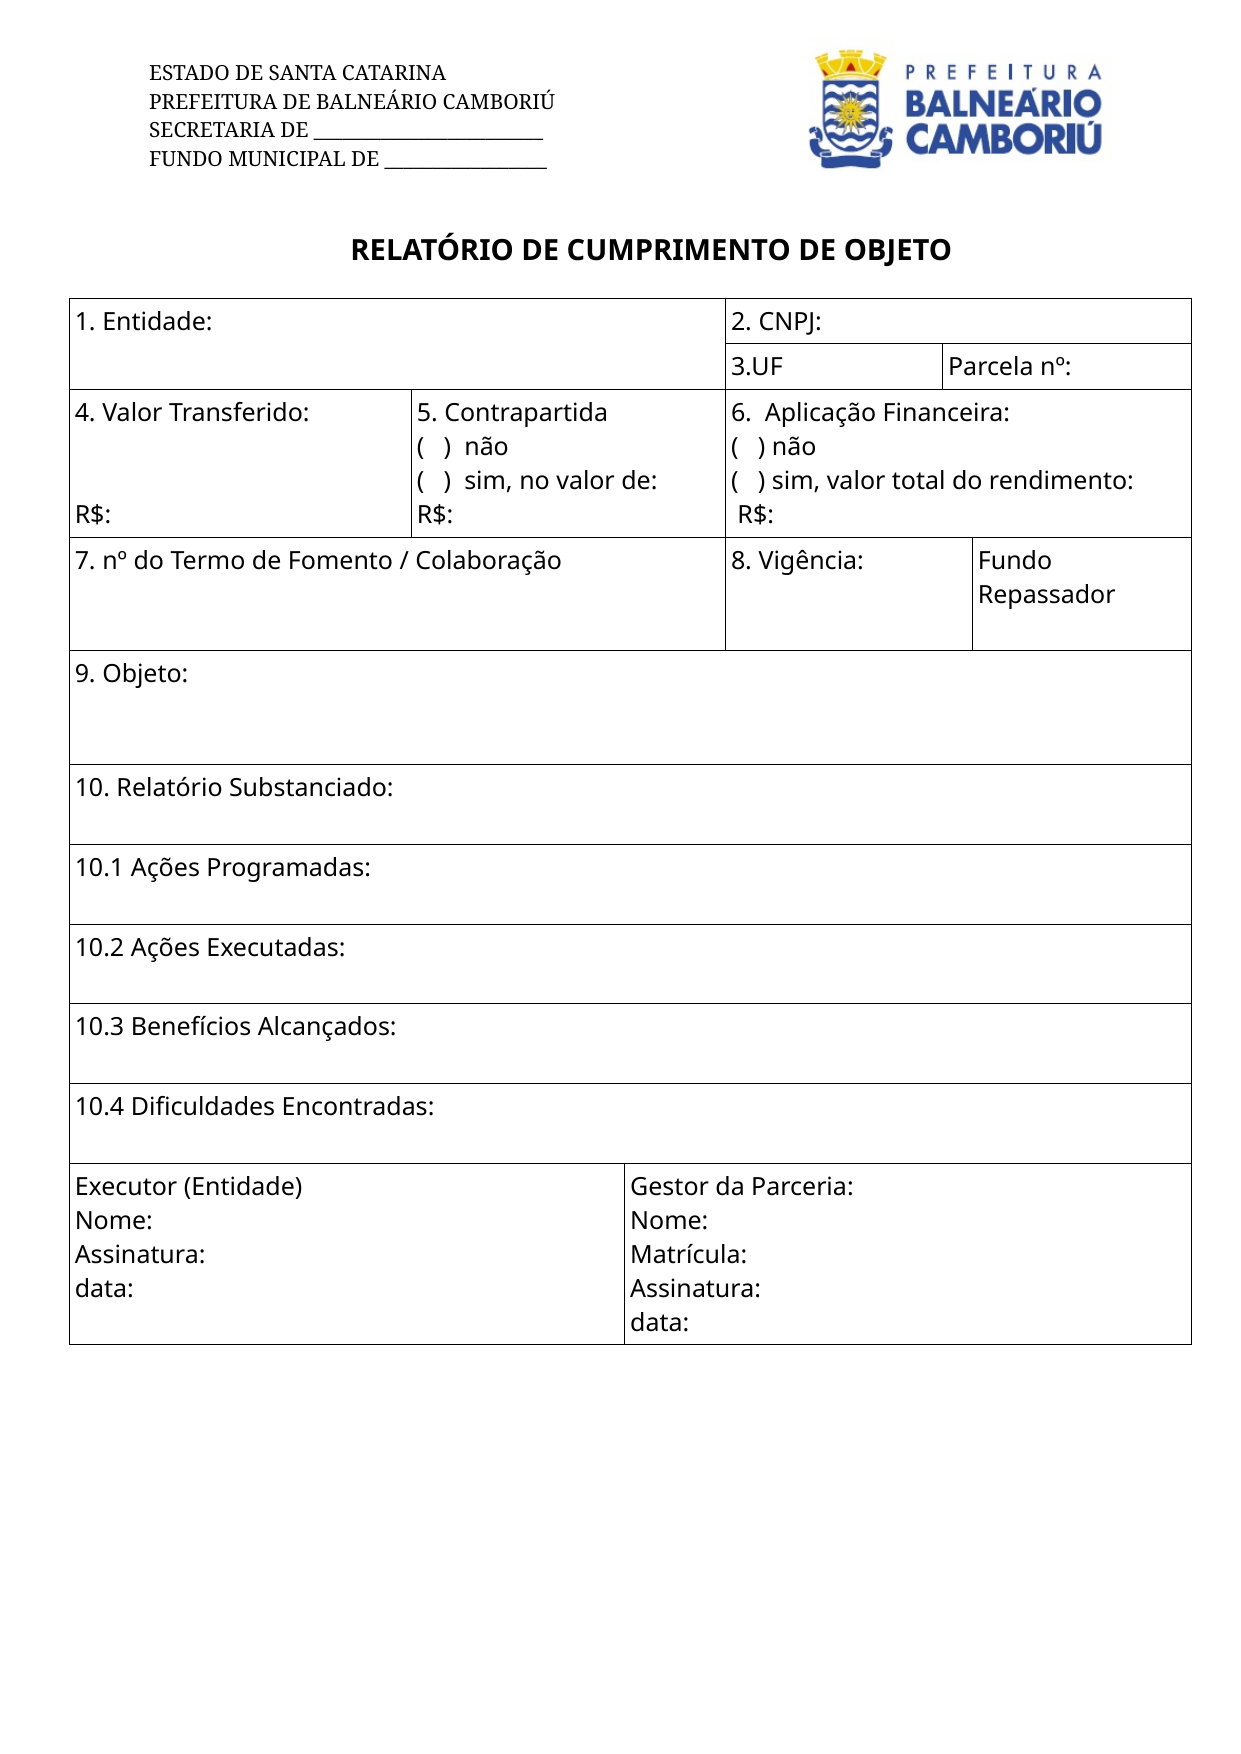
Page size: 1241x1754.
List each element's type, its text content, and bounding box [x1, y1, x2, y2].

picture [792, 37, 1129, 172]
table_cell Parcela nº: [943, 344, 1191, 389]
table_cell 5. Contrapartida ( ) não ( ) sim, no valor de: R$: [412, 390, 725, 537]
table_cell 4. Valor Transferido: R$: [70, 390, 411, 537]
table_cell 10.3 Benefícios Alcançados: [70, 1004, 1191, 1083]
table_cell Executor (Entidade) Nome: Assinatura: data: [70, 1164, 624, 1344]
text RELATÓRIO DE CUMPRIMENTO DE OBJETO [149, 229, 1101, 269]
table_cell 9. Objeto: [70, 651, 1191, 764]
table_cell 3.UF [726, 344, 942, 389]
table_cell 8. Vigência: [726, 538, 972, 650]
table_cell 6. Aplicação Financeira: ( ) não ( ) sim, valor total do rendimento: R$: [726, 390, 1191, 537]
table_cell 10.1 Ações Programadas: [70, 845, 1191, 923]
table_cell Gestor da Parceria: Nome: Matrícula: Assinatura: data: [625, 1164, 1191, 1344]
table_cell 10.2 Ações Executadas: [70, 925, 1191, 1003]
table_header 1. Entidade: [70, 299, 725, 389]
table_cell 7. nº do Termo de Fomento / Colaboração [70, 538, 725, 650]
table_cell 10.4 Dificuldades Encontradas: [70, 1084, 1191, 1162]
table_cell Fundo Repassador [973, 538, 1191, 650]
table_cell 10. Relatório Substanciado: [70, 765, 1191, 844]
table_header 2. CNPJ: [726, 299, 1191, 343]
